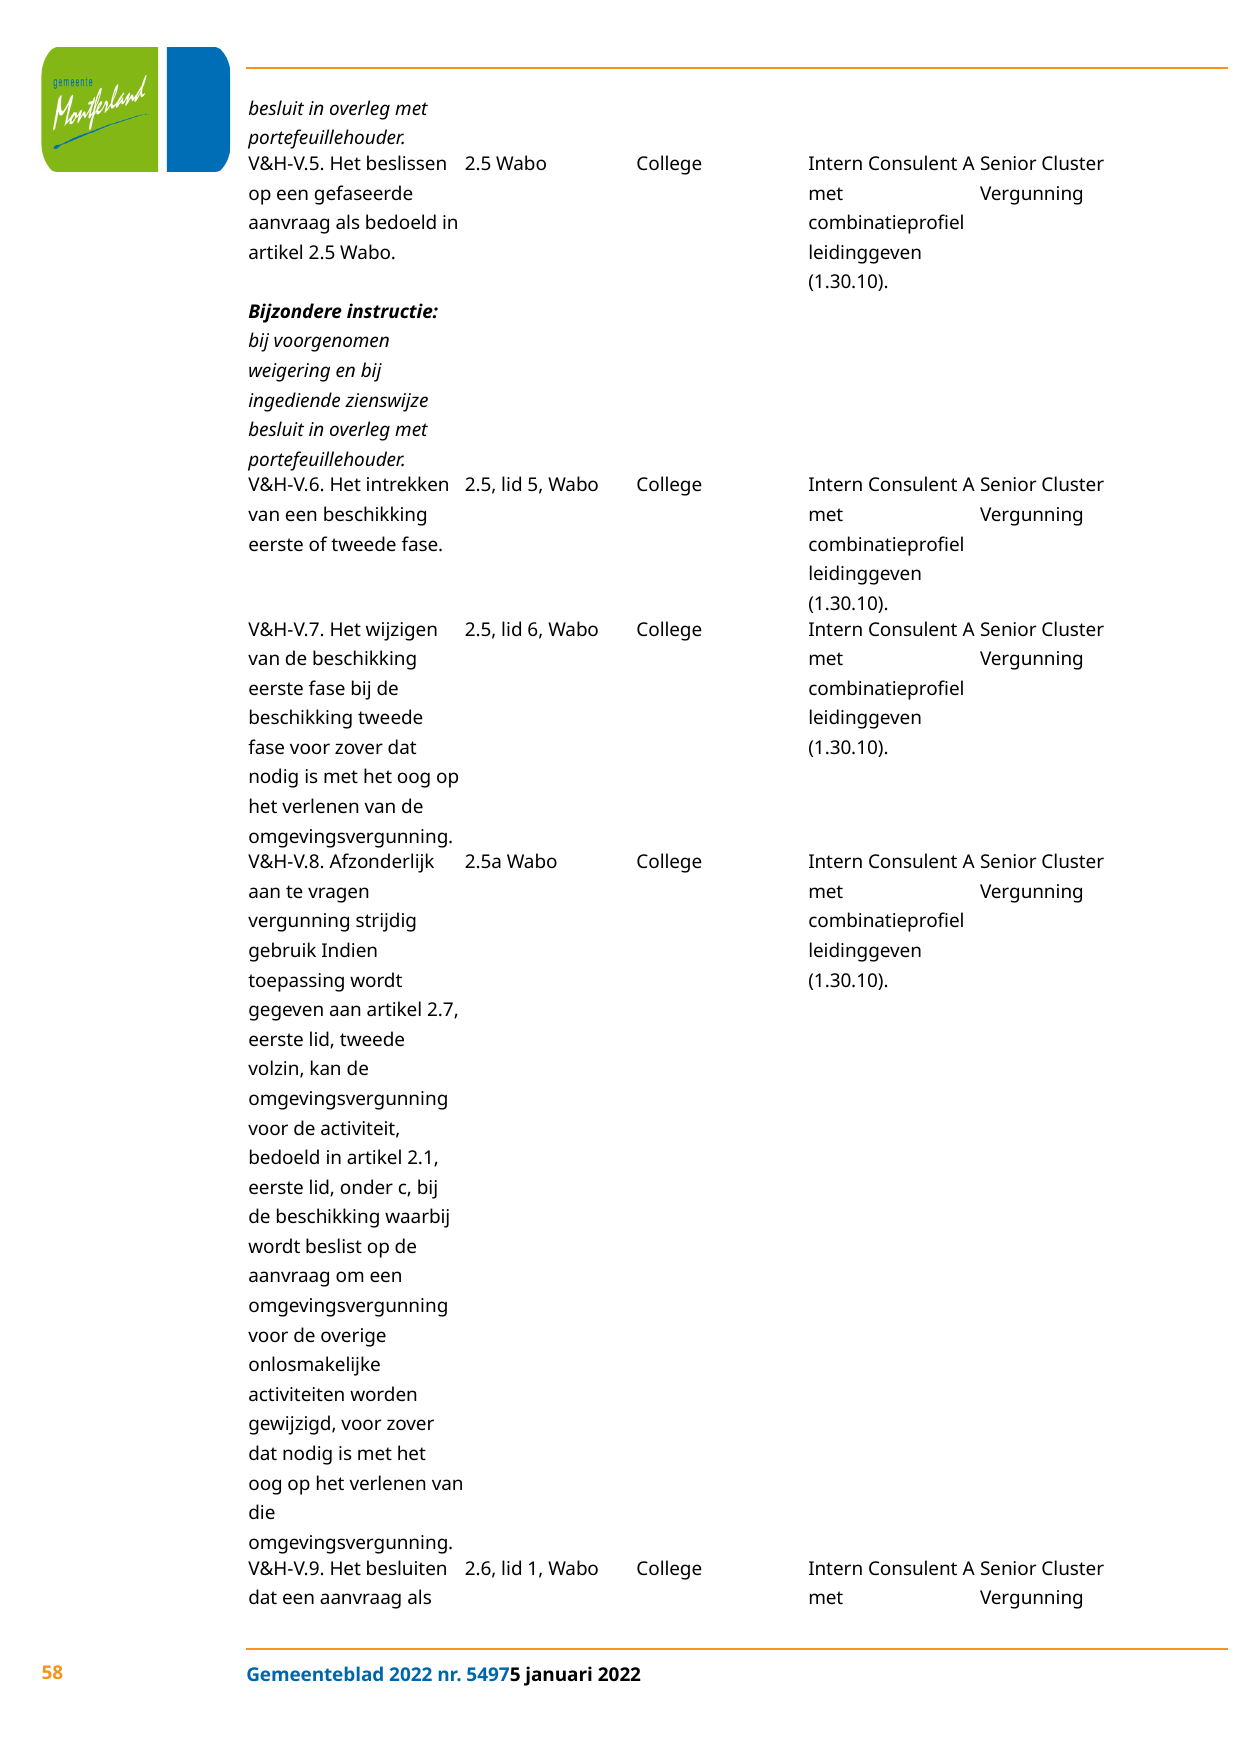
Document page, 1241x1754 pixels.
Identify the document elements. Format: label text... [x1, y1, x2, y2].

table_cell Intern Consulent A met combinatieprofiel leidinggeven (1.30.10). [808, 849, 980, 1555]
table_cell V&H-V.9. Het besluiten dat een aanvraag als [248, 1555, 464, 1610]
table_cell 2.6, lid 1, Wabo [465, 1555, 636, 1610]
table_cell 2.5 Wabo [465, 150, 636, 472]
table_cell Intern Consulent A met combinatieprofiel leidinggeven (1.30.10). [808, 616, 980, 848]
table_cell [465, 95, 636, 150]
table_cell V&H-V.7. Het wijzigen van de beschikking eerste fase bij de beschikking tweede fase voor zover dat nodig is met het oog op het verlenen van de omgevingsvergunning. [248, 616, 464, 848]
table_cell [808, 95, 980, 150]
table_cell Senior Cluster Vergunning [980, 849, 1152, 1555]
table_cell Senior Cluster Vergunning [980, 616, 1152, 848]
table_cell 2.5, lid 5, Wabo [465, 472, 636, 616]
table_cell College [636, 150, 808, 472]
table_cell Senior Cluster Vergunning [980, 150, 1152, 472]
table_cell Intern Consulent A met combinatieprofiel leidinggeven (1.30.10). [808, 150, 980, 472]
table_cell V&H-V.8. Afzonderlijk aan te vragen vergunning strijdig gebruik Indien toepassing wordt gegeven aan artikel 2.7, eerste lid, tweede volzin, kan de omgevingsvergunning voor de activiteit, bedoeld in artikel 2.1, eerste lid, onder c, bij de beschikking waarbij wordt beslist op de aanvraag om een omgevingsvergunning voor de overige onlosmakelijke activiteiten worden gewijzigd, voor zover dat nodig is met het oog op het verlenen van die omgevingsvergunning. [248, 849, 464, 1555]
table_cell Senior Cluster Vergunning [980, 1555, 1152, 1610]
table_cell [980, 95, 1152, 150]
table_cell Intern Consulent A met [808, 1555, 980, 1610]
table_cell besluit in overleg met portefeuillehouder. [248, 95, 464, 150]
table_cell [636, 95, 808, 150]
table_cell 2.5a Wabo [465, 849, 636, 1555]
table_cell Senior Cluster Vergunning [980, 472, 1152, 616]
table_cell College [636, 472, 808, 616]
table_cell College [636, 616, 808, 848]
table_cell College [636, 1555, 808, 1610]
table_cell College [636, 849, 808, 1555]
table_cell V&H-V.5. Het beslissen op een gefaseerde aanvraag als bedoeld in artikel 2.5 Wabo. Bijzondere instructie: bij voorgenomen weigering en bij ingediende zienswijze besluit in overleg met portefeuillehouder. [248, 150, 464, 472]
table_cell 2.5, lid 6, Wabo [465, 616, 636, 848]
table_cell V&H-V.6. Het intrekken van een beschikking eerste of tweede fase. [248, 472, 464, 616]
picture [41, 47, 231, 172]
table_cell Intern Consulent A met combinatieprofiel leidinggeven (1.30.10). [808, 472, 980, 616]
